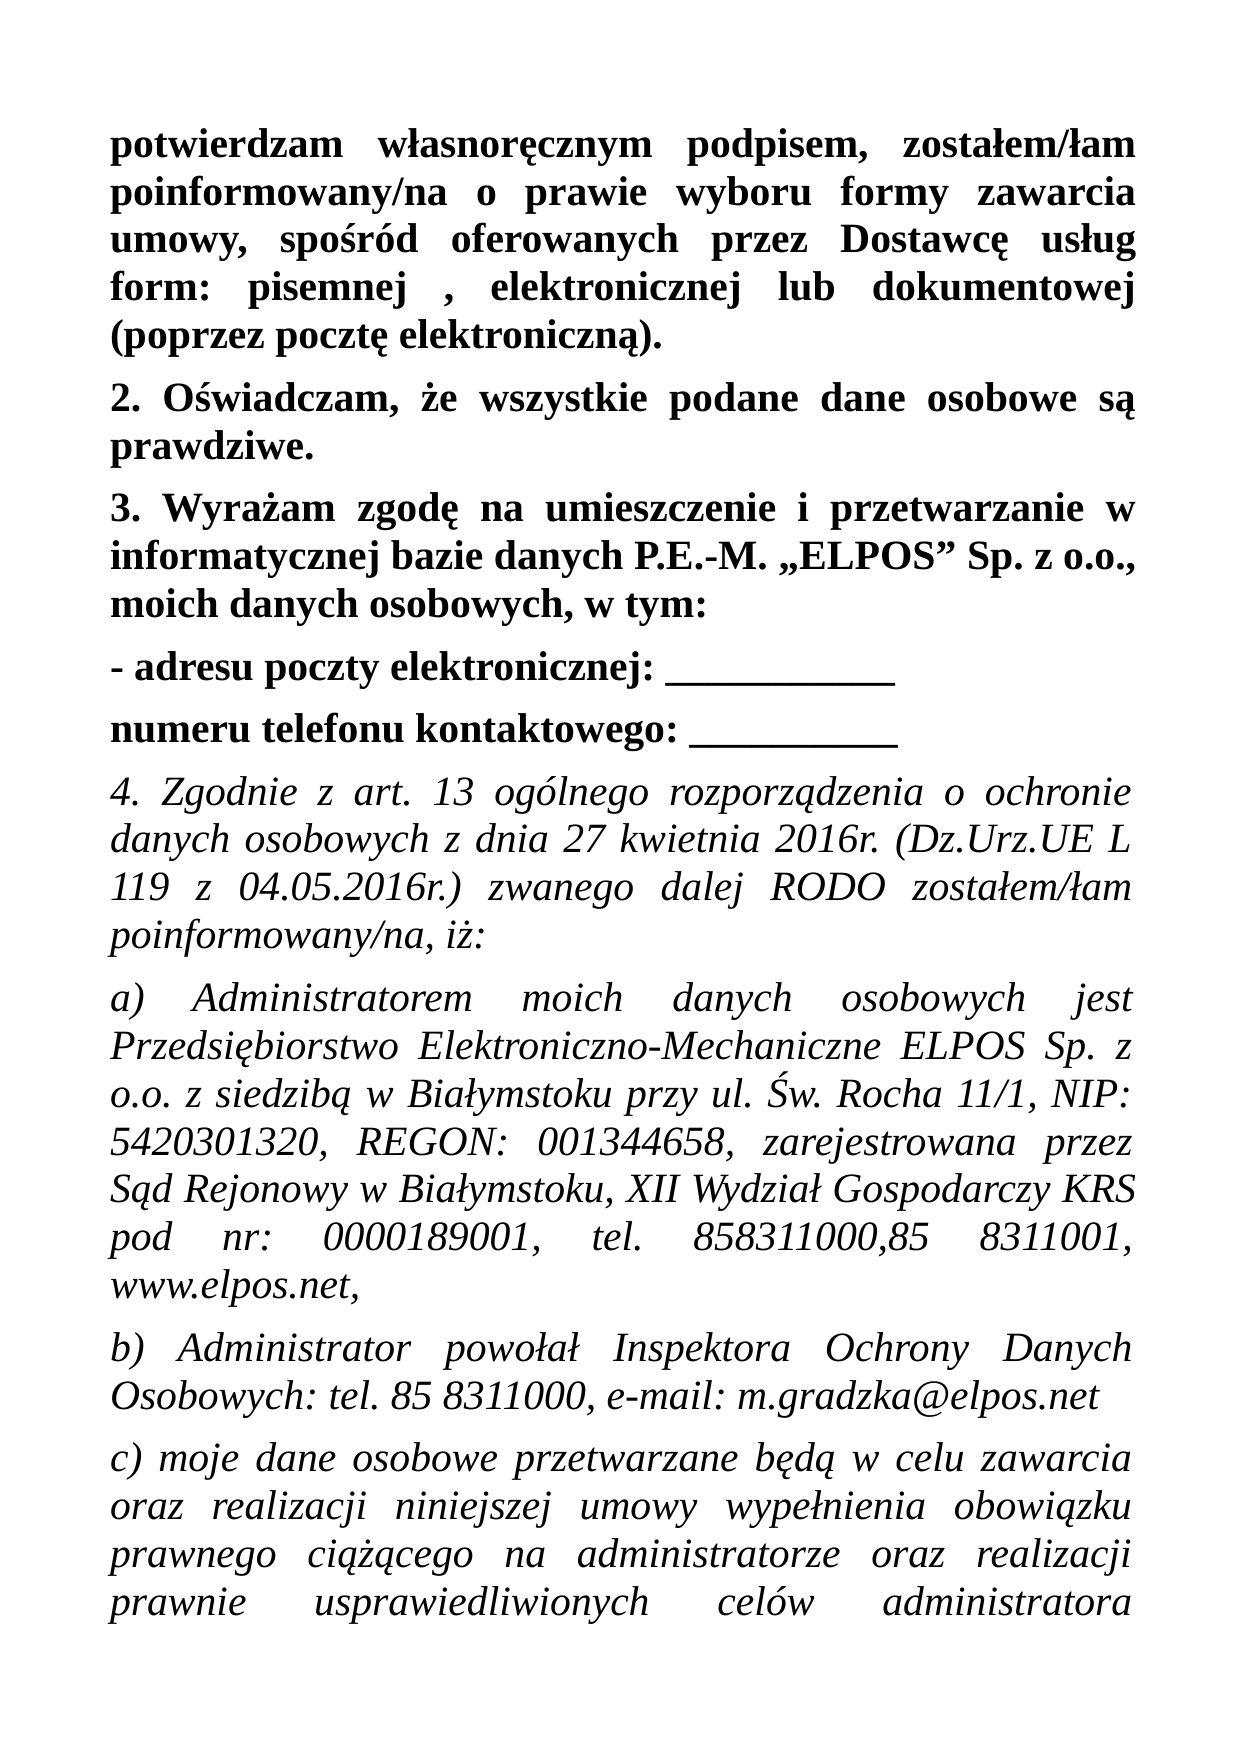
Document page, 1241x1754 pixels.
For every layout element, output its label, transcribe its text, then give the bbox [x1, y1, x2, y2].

text potwierdzam własnoręcznym podpisem, zostałem/łam poinformowany/na o prawie wyboru formy zawarcia umowy, spośród oferowanych przez Dostawcę usług form: pisemnej , elektronicznej lub dokumentowej (poprzez pocztę elektroniczną). [110, 118, 1137, 358]
text 3. Wyrażam zgodę na umieszczenie i przetwarzanie w informatycznej bazie danych P.E.-M. „ELPOS” Sp. z o.o., moich danych osobowych, w tym: [110, 483, 1137, 626]
text b) Administrator powołał Inspektora Ochrony Danych Osobowych: tel. 85 8311000, e-mail: m.gradzka@elpos.net [110, 1322, 1137, 1418]
text a) Administratorem moich danych osobowych jest Przedsiębiorstwo Elektroniczno-Mechaniczne ELPOS Sp. z o.o. z siedzibą w Białymstoku przy ul. Św. Rocha 11/1, NIP: 5420301320, REGON: 001344658, zarejestrowana przez Sąd Rejonowy w Białymstoku, XII Wydział Gospodarczy KRS pod nr: 0000189001, tel. 858311000,85 8311001, www.elpos.net, [110, 972, 1137, 1308]
text - adresu poczty elektronicznej: ___________ [110, 641, 1137, 689]
text c) moje dane osobowe przetwarzane będą w celu zawarcia oraz realizacji niniejszej umowy wypełnienia obowiązku prawnego ciążącego na administratorze oraz realizacji prawnie usprawiedliwionych celów administratora [110, 1433, 1137, 1624]
text 4. Zgodnie z art. 13 ogólnego rozporządzenia o ochronie danych osobowych z dnia 27 kwietnia 2016r. (Dz.Urz.UE L 119 z 04.05.2016r.) zwanego dalej RODO zostałem/łam poinformowany/na, iż: [110, 766, 1137, 958]
text 2. Oświadczam, że wszystkie podane dane osobowe są prawdziwe. [110, 372, 1137, 468]
text numeru telefonu kontaktowego: __________ [110, 703, 1137, 751]
